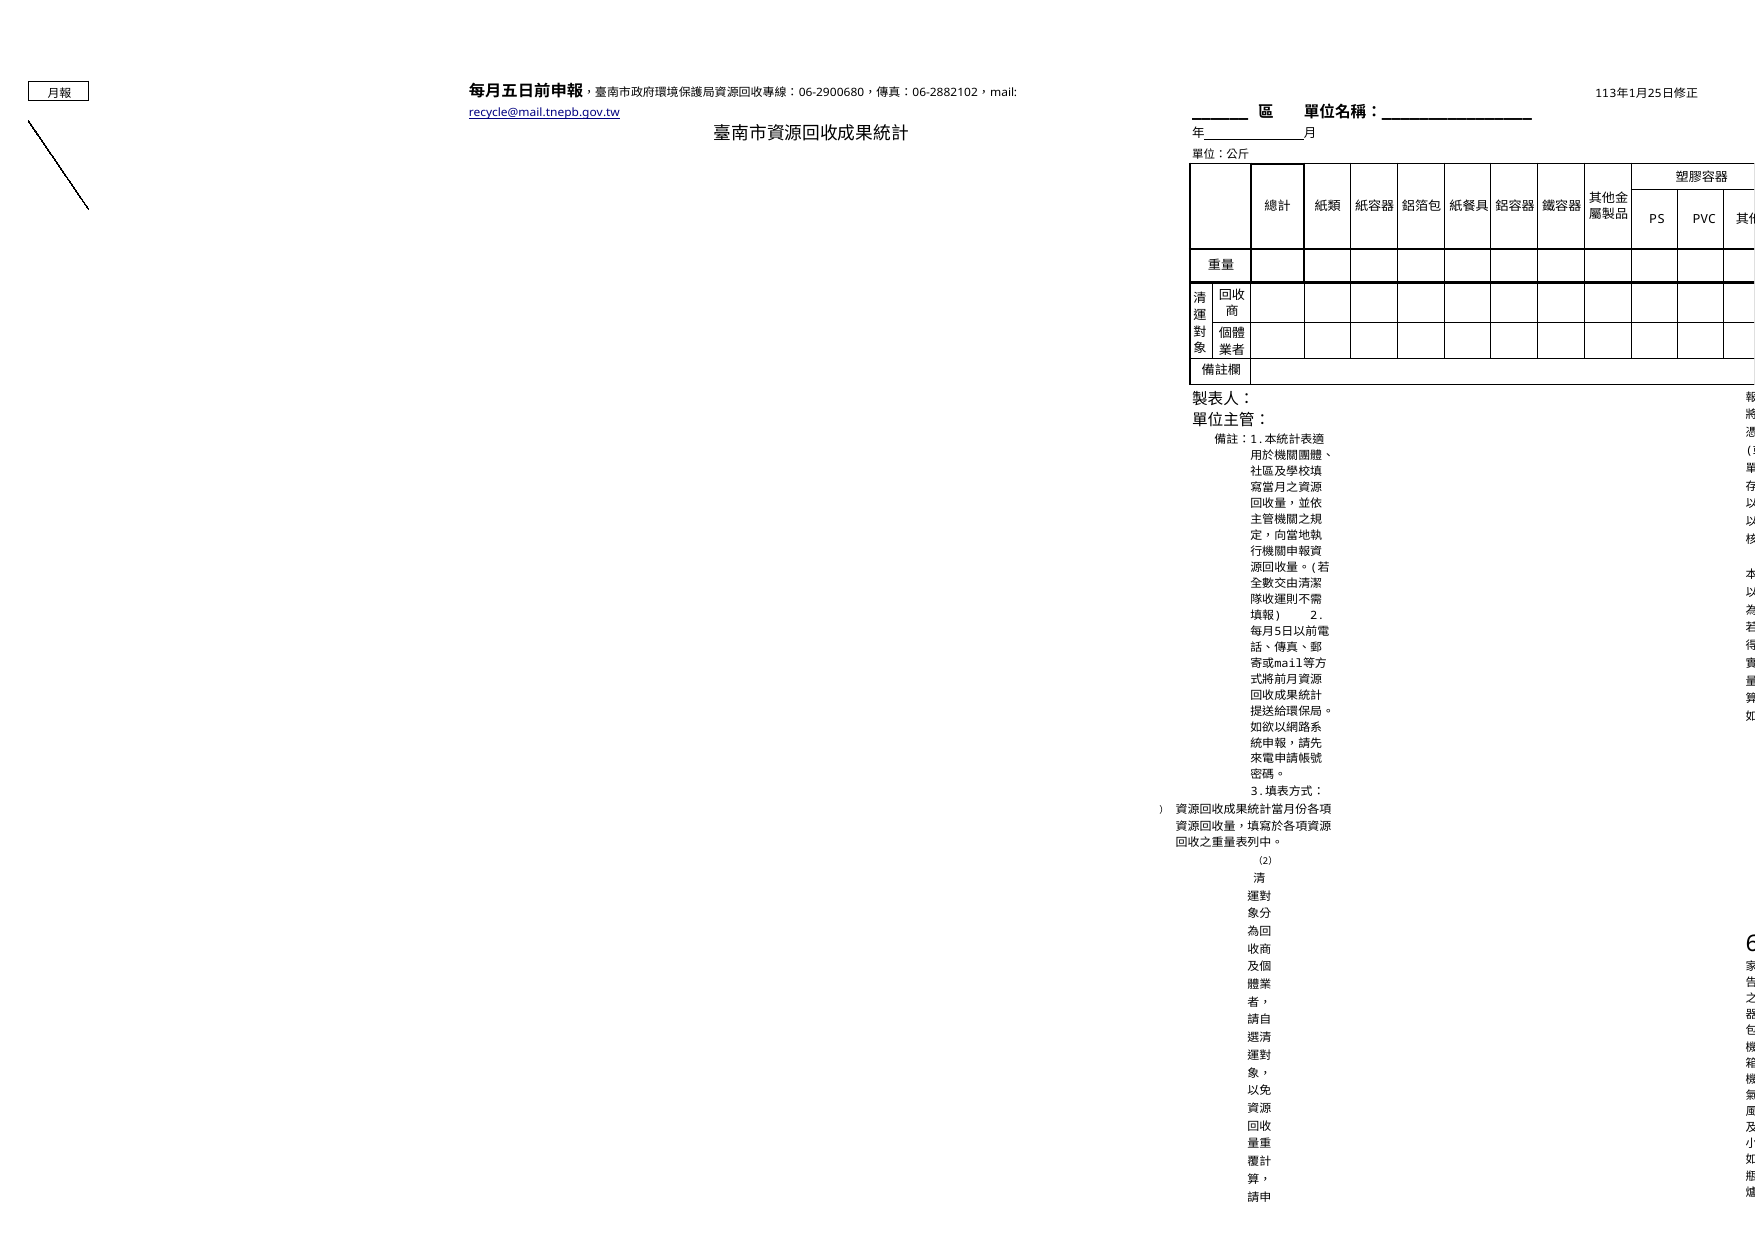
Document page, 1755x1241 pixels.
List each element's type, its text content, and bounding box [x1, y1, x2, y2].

table_cell [1251, 284, 1304, 322]
table_cell [1351, 250, 1397, 281]
table_cell [1491, 323, 1537, 358]
text 3.填表方式： [1250, 783, 1343, 799]
table_header 紙容器 [1351, 164, 1397, 248]
text 備註：1.本統計表適用於機關團體、社區及學校填寫當月之資源回收量，並依主管機關之規定，向當地執行機關申報資源回收量。(若全數交由清潔隊收運則不需填報) 2.每月5日以前電話、傳真、郵寄或mail等方式將前月資源回收成果統計提送給環保局。如欲以網路系統申報，請先來電申請帳號密碼。 [1214, 431, 1333, 782]
table_cell [1445, 323, 1490, 358]
table_header 塑膠容器 [1632, 164, 1754, 189]
table_cell [1678, 284, 1723, 322]
table_cell PVC [1678, 190, 1723, 248]
table_cell [1585, 323, 1631, 358]
table_cell [1724, 323, 1754, 358]
table_cell PS [1632, 190, 1677, 248]
table_cell [1351, 284, 1397, 322]
table_cell [1445, 250, 1490, 281]
table_header [1191, 164, 1250, 248]
table_cell [1398, 284, 1444, 322]
table_cell [1724, 250, 1754, 281]
table_header 其他金屬製品 [1585, 164, 1631, 248]
table_cell 其他 [1724, 190, 1754, 248]
table_cell [1632, 284, 1677, 322]
table_cell [1585, 250, 1631, 281]
table_header 鐵容器 [1538, 164, 1584, 248]
table_cell [1305, 323, 1350, 358]
table_header 鋁容器 [1491, 164, 1537, 248]
table_cell [1398, 323, 1444, 358]
table_header 紙餐具 [1445, 164, 1490, 248]
table_cell [1251, 323, 1304, 358]
list 家電指公告應回收之電子電器物品，包括電視機、電冰箱、洗衣機、冷暖氣機、電風扇等，及其他大小型家電，如電熱水瓶、電磁爐、電鍋、飲水機、微波爐、 烤箱、咖啡機、吹風機、吸塵器、電暖器、錄放影機等。 [1745, 927, 1754, 1199]
table_cell [1678, 250, 1723, 281]
table_cell [1632, 250, 1677, 281]
table_cell [1398, 250, 1444, 281]
table_cell [1538, 250, 1584, 281]
table_cell [1491, 250, 1537, 281]
table_header 紙類 [1305, 164, 1350, 248]
table_cell 重量 [1191, 250, 1250, 281]
list 清運對象分為回收商及個體業者，請自選清運對象，以免資源回收量重覆計算，請申報單位將變賣憑證(或磅單)備存1年以上，以供查核比對。 4.本表皆以公斤為單位，若無法得知其實際重量，折算標準如下： [1745, 415, 1754, 723]
table_cell [1305, 284, 1350, 322]
table_cell [1724, 284, 1754, 322]
table_cell 清運對象 [1191, 284, 1212, 358]
table_cell 個體業者 [1213, 323, 1250, 358]
text 臺南市資源回收成果統計 [714, 121, 1171, 144]
table_header 鋁箔包 [1398, 164, 1444, 248]
list 清運對象分為回收商及個體業者，請自選清運對象，以免資源回收量重覆計算，請申報單位將變賣憑證(或磅單)備存1年以上，以供查核比對。 4.本表皆以公斤為單位，若無法得知其實際重量，折算標準如下： [1247, 851, 1272, 1204]
text ______ 區 單位名稱：________________ 年 月 單位：公斤 [1192, 101, 1714, 163]
table_cell [1491, 284, 1537, 322]
table_cell [1538, 323, 1584, 358]
table_cell [1252, 250, 1303, 281]
text 月報 [47, 86, 88, 100]
table_header 總計 [1252, 165, 1303, 248]
table_cell [1585, 284, 1631, 322]
table_cell 回收商 [1213, 284, 1250, 322]
text 每月五日前申報，臺南市政府環境保護局資源回收專線：06-2900680，傳真：06-2882102，mail: recycle@mail.tnepb.gov.tw [468, 79, 1171, 121]
table_cell [1351, 323, 1397, 358]
table_cell [1678, 323, 1723, 358]
table_cell [1445, 284, 1490, 322]
table_cell [1251, 359, 1754, 383]
text 113年1月25日修正 [1175, 84, 1698, 101]
table_cell [1632, 323, 1677, 358]
table_cell 備註欄 [1191, 359, 1250, 383]
list 資源回收成果統計當月份各項資源回收量，填寫於各項資源回收之重量表列中。 [1173, 800, 1343, 850]
table_cell [1538, 284, 1584, 322]
table_cell [1305, 250, 1350, 281]
subtitle 製表人： 單位主管： [1192, 388, 1343, 430]
